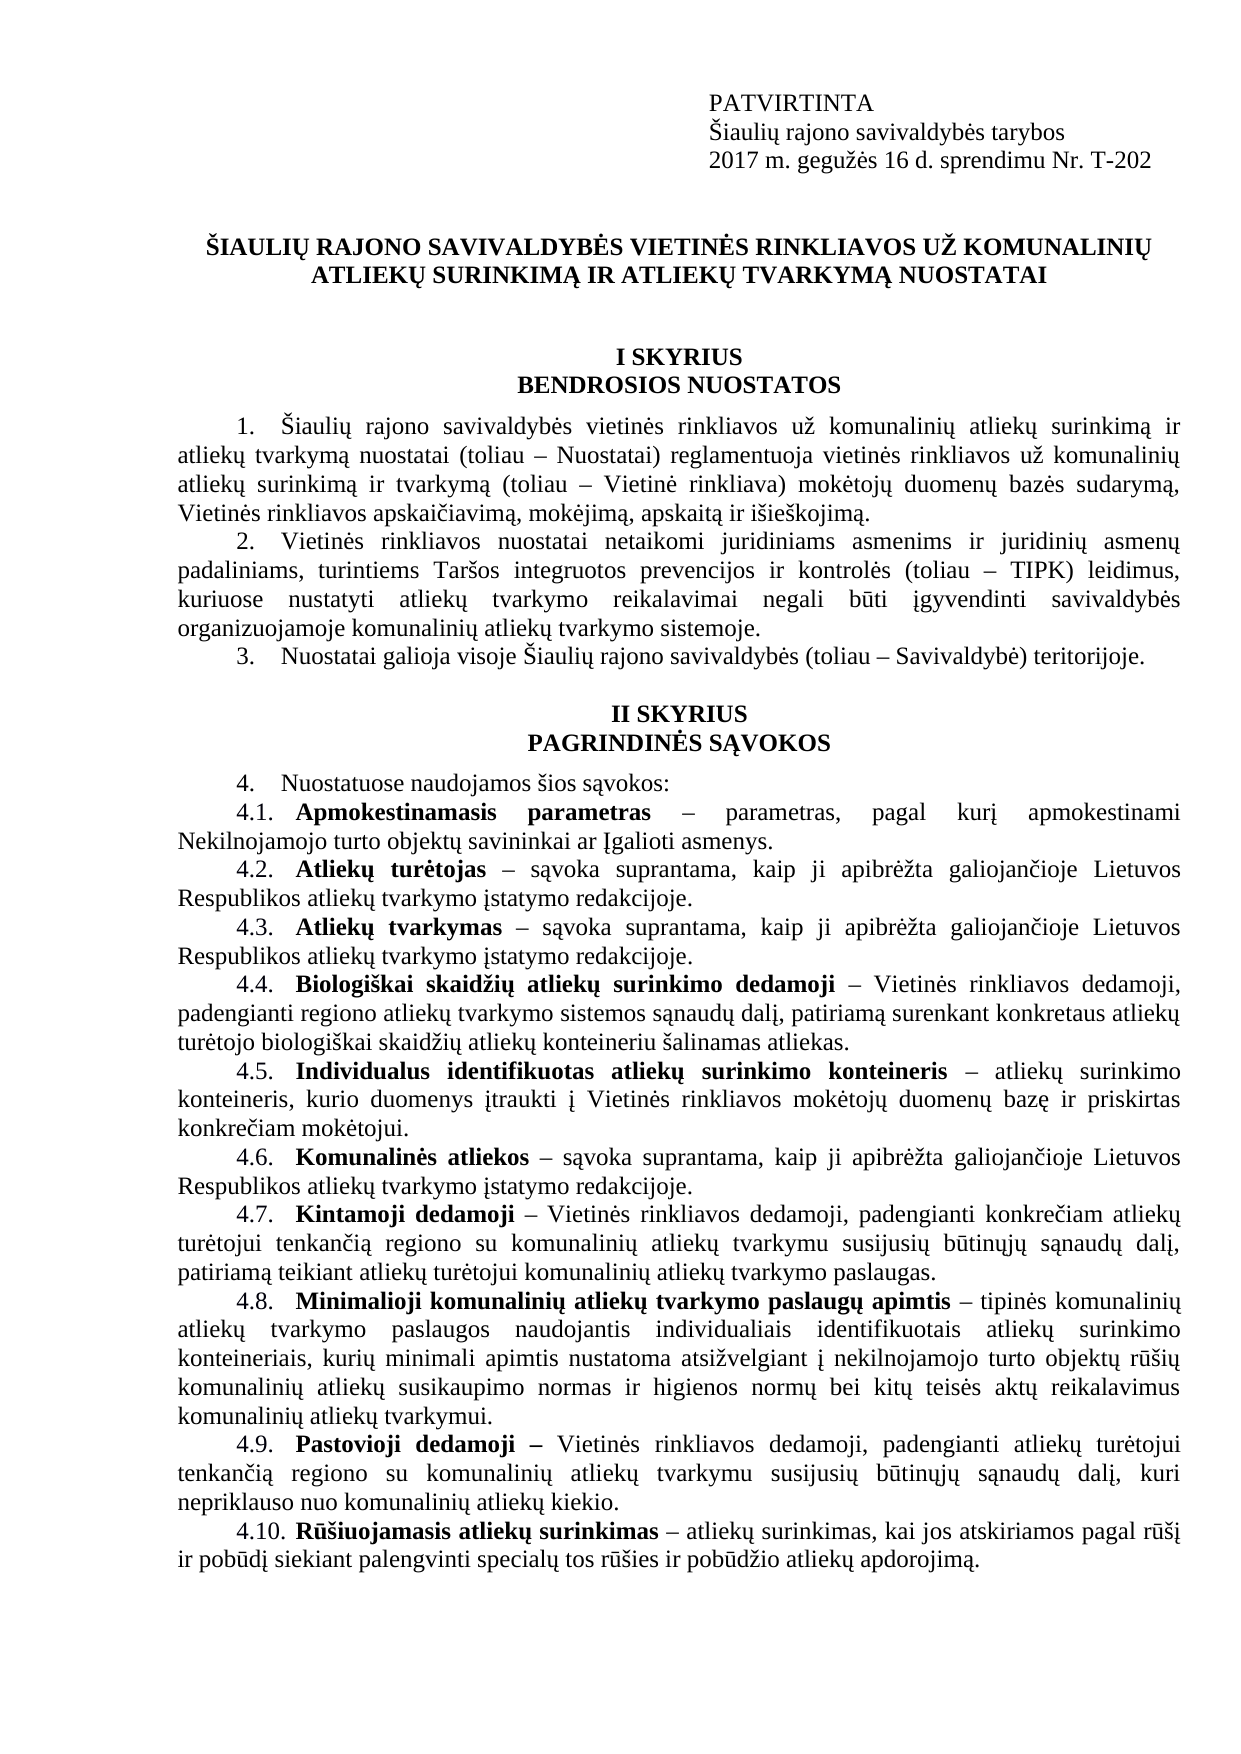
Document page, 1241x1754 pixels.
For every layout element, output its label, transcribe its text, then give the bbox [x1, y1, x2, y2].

text II SKYRIUS [177, 699, 1181, 728]
text 3. Nuostatai galioja visoje Šiaulių rajono savivaldybės (toliau – Savivaldybė) teritorijoje. [177, 641, 1181, 670]
text BENDROSIOS NUOSTATOS [177, 371, 1181, 399]
text 4.2. Atliekų turėtojas – sąvoka suprantama, kaip ji apibrėžta galiojančioje Lietuvos Respublikos atliekų tvarkymo įstatymo redakcijoje. [177, 854, 1181, 912]
text 2017 m. gegužės 16 d. sprendimu Nr. T-202 [709, 145, 1181, 174]
text 4. Nuostatuose naudojamos šios sąvokos: [177, 768, 1181, 797]
text 4.6. Komunalinės atliekos – sąvoka suprantama, kaip ji apibrėžta galiojančioje Lietuvos Respublikos atliekų tvarkymo įstatymo redakcijoje. [177, 1142, 1181, 1199]
text Šiaulių rajono savivaldybės tarybos [709, 117, 1181, 145]
text 2. Vietinės rinkliavos nuostatai netaikomi juridiniams asmenims ir juridinių asmenų padaliniams, turintiems Taršos integruotos prevencijos ir kontrolės (toliau – TIPK) leidimus, kuriuose nustatyti atliekų tvarkymo reikalavimai negali būti įgyvendinti savivaldybės organizuojamoje komunalinių atliekų tvarkymo sistemoje. [177, 526, 1181, 641]
text 1. Šiaulių rajono savivaldybės vietinės rinkliavos už komunalinių atliekų surinkimą ir atliekų tvarkymą nuostatai (toliau – Nuostatai) reglamentuoja vietinės rinkliavos už komunalinių atliekų surinkimą ir tvarkymą (toliau – Vietinė rinkliava) mokėtojų duomenų bazės sudarymą, Vietinės rinkliavos apskaičiavimą, mokėjimą, apskaitą ir išieškojimą. [177, 411, 1181, 526]
text 4.1. Apmokestinamasis parametras – parametras, pagal kurį apmokestinami Nekilnojamojo turto objektų savininkai ar Įgalioti asmenys. [177, 797, 1181, 854]
text I SKYRIUS [177, 342, 1181, 371]
text 4.7. Kintamoji dedamoji – Vietinės rinkliavos dedamoji, padengianti konkrečiam atliekų turėtojui tenkančią regiono su komunalinių atliekų tvarkymu susijusių būtinųjų sąnaudų dalį, patiriamą teikiant atliekų turėtojui komunalinių atliekų tvarkymo paslaugas. [177, 1199, 1181, 1286]
text ŠIAULIŲ RAJONO SAVIVALDYBĖS VIETINĖS RINKLIAVOS UŽ KOMUNALINIŲ ATLIEKŲ SURINKIMĄ IR ATLIEKŲ TVARKYMĄ NUOSTATAI [177, 232, 1181, 289]
text 4.10. Rūšiuojamasis atliekų surinkimas – atliekų surinkimas, kai jos atskiriamos pagal rūšį ir pobūdį siekiant palengvinti specialų tos rūšies ir pobūdžio atliekų apdorojimą. [177, 1516, 1181, 1573]
text 4.9. Pastovioji dedamoji – Vietinės rinkliavos dedamoji, padengianti atliekų turėtojui tenkančią regiono su komunalinių atliekų tvarkymu susijusių būtinųjų sąnaudų dalį, kuri nepriklauso nuo komunalinių atliekų kiekio. [177, 1429, 1181, 1516]
text 4.5. Individualus identifikuotas atliekų surinkimo konteineris – atliekų surinkimo konteineris, kurio duomenys įtraukti į Vietinės rinkliavos mokėtojų duomenų bazę ir priskirtas konkrečiam mokėtojui. [177, 1056, 1181, 1142]
text PATVIRTINTA [709, 88, 1181, 117]
text 4.3. Atliekų tvarkymas – sąvoka suprantama, kaip ji apibrėžta galiojančioje Lietuvos Respublikos atliekų tvarkymo įstatymo redakcijoje. [177, 912, 1181, 969]
text 4.8. Minimalioji komunalinių atliekų tvarkymo paslaugų apimtis – tipinės komunalinių atliekų tvarkymo paslaugos naudojantis individualiais identifikuotais atliekų surinkimo konteineriais, kurių minimali apimtis nustatoma atsižvelgiant į nekilnojamojo turto objektų rūšių komunalinių atliekų susikaupimo normas ir higienos normų bei kitų teisės aktų reikalavimus komunalinių atliekų tvarkymui. [177, 1286, 1181, 1429]
text PAGRINDINĖS SĄVOKOS [177, 728, 1181, 756]
text 4.4. Biologiškai skaidžių atliekų surinkimo dedamoji – Vietinės rinkliavos dedamoji, padengianti regiono atliekų tvarkymo sistemos sąnaudų dalį, patiriamą surenkant konkretaus atliekų turėtojo biologiškai skaidžių atliekų konteineriu šalinamas atliekas. [177, 969, 1181, 1056]
